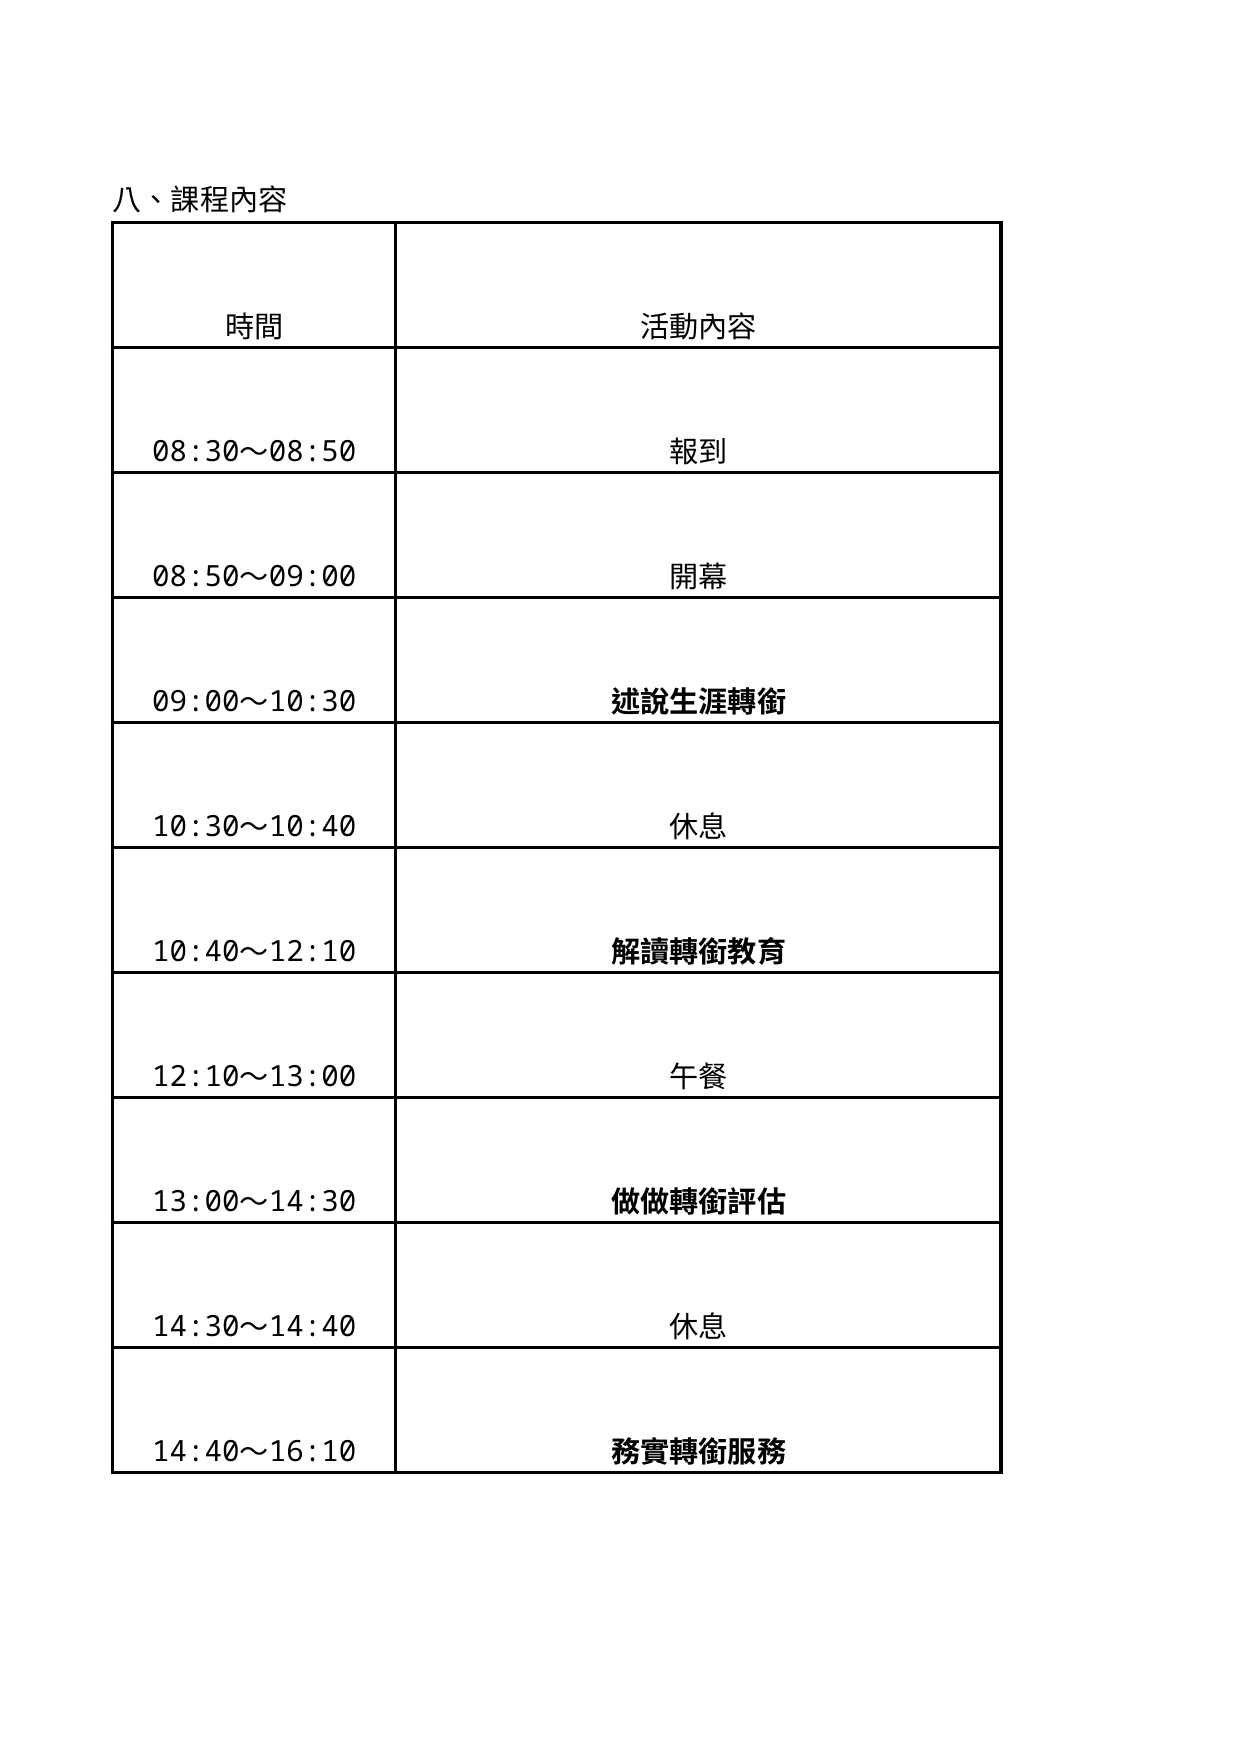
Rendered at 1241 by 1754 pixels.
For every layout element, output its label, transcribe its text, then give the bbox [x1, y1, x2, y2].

table_header 時間 [114, 224, 394, 346]
table_cell 午餐 [397, 974, 999, 1096]
table_cell 13:00～14:30 [114, 1099, 394, 1221]
table_cell 10:40～12:10 [114, 849, 394, 971]
table_cell 務實轉銜服務 [397, 1349, 999, 1471]
table_cell 報到 [397, 349, 999, 471]
table_cell 做做轉銜評估 [397, 1099, 999, 1221]
table_cell 休息 [397, 724, 999, 846]
table_cell 述說生涯轉銜 [397, 599, 999, 721]
table_cell 休息 [397, 1224, 999, 1346]
table_cell 10:30～10:40 [114, 724, 394, 846]
table_cell 14:30～14:40 [114, 1224, 394, 1346]
table_cell 08:50～09:00 [114, 474, 394, 596]
table_cell 12:10～13:00 [114, 974, 394, 1096]
table_cell 解讀轉銜教育 [397, 849, 999, 971]
table_cell 開幕 [397, 474, 999, 596]
table_cell 14:40～16:10 [114, 1349, 394, 1471]
text 八、課程內容 [112, 177, 1128, 219]
table_cell 08:30～08:50 [114, 349, 394, 471]
table_header 活動內容 [397, 224, 999, 346]
table_cell 09:00～10:30 [114, 599, 394, 721]
